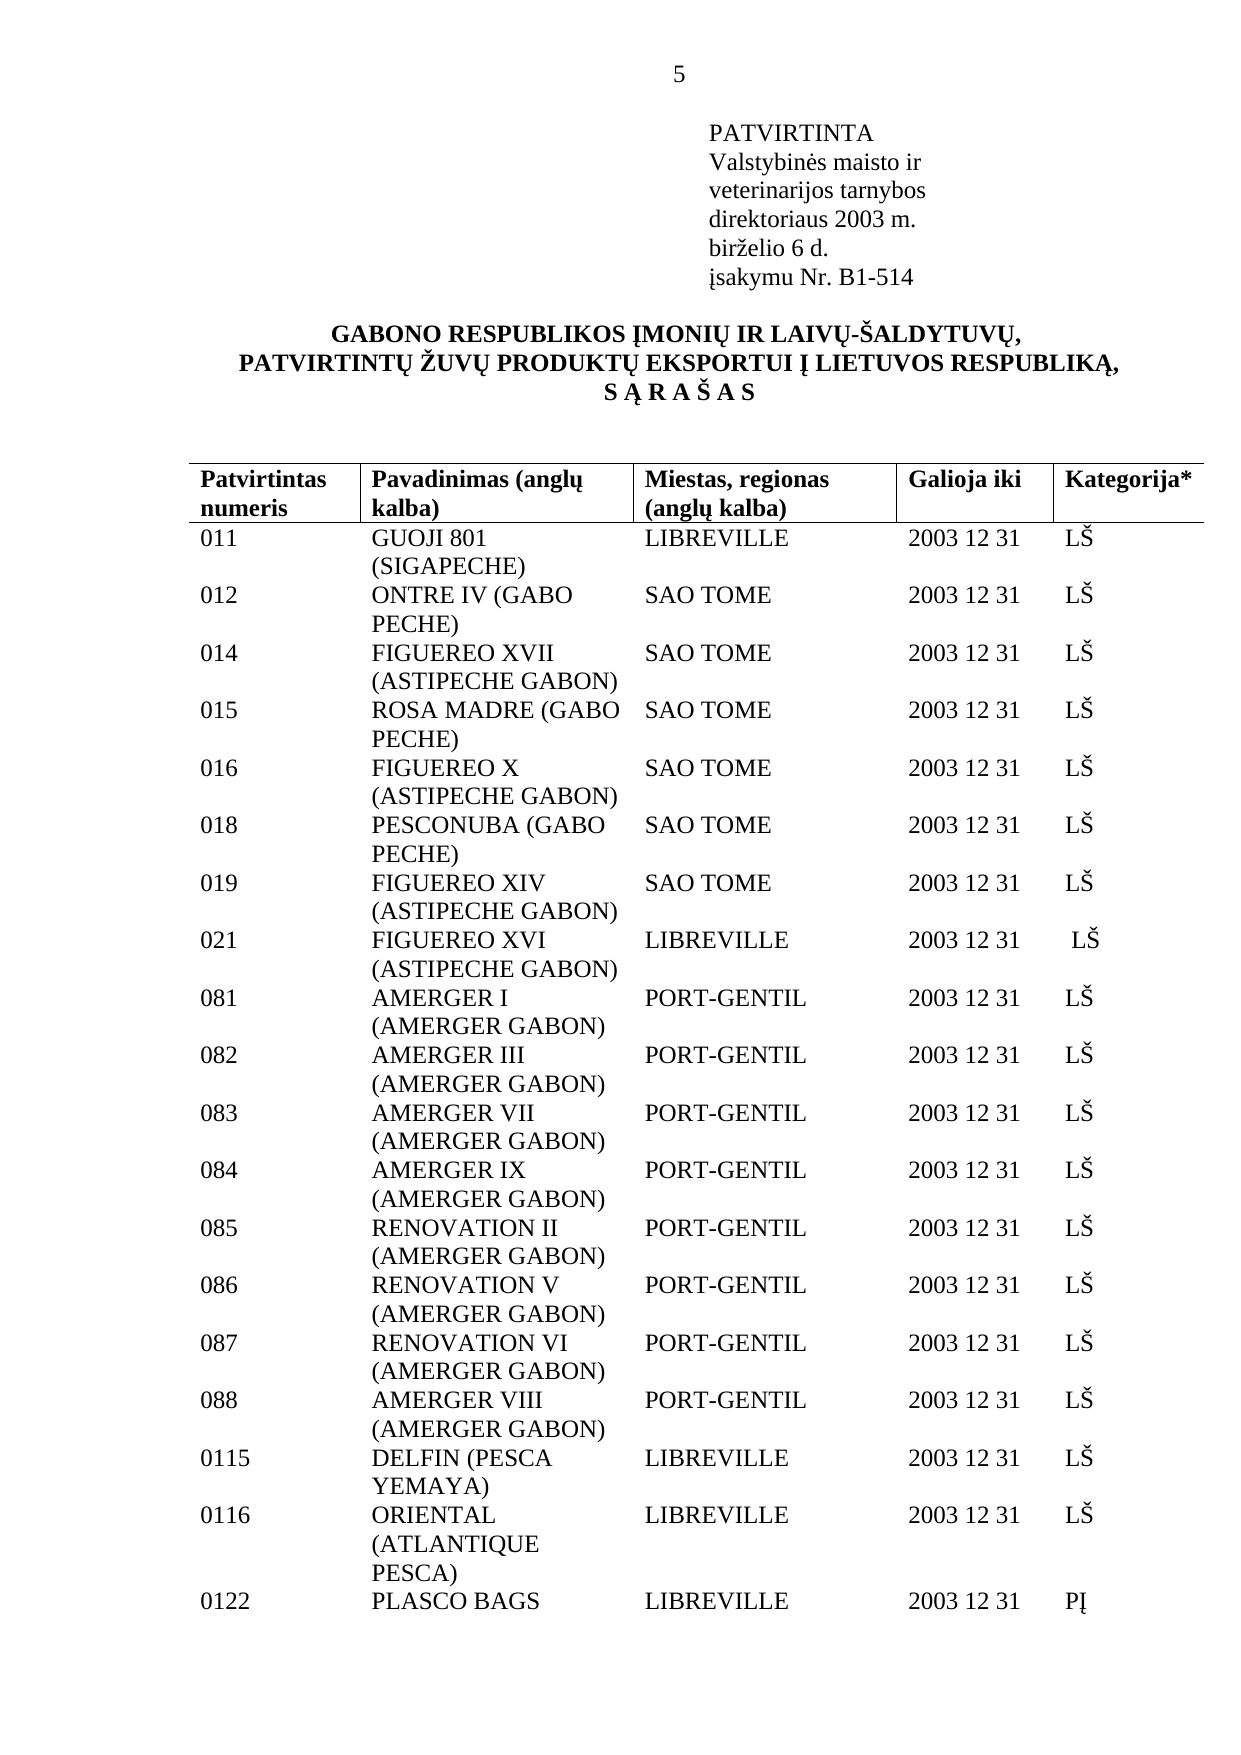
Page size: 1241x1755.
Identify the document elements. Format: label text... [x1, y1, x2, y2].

table_cell 015 [189, 695, 360, 753]
text veterinarijos tarnybos [177, 176, 1181, 204]
table_cell LIBREVILLE [633, 925, 897, 983]
text birželio 6 d. [177, 233, 1181, 262]
table_cell Guoji 801 (Sigapeche) [360, 523, 633, 580]
table_cell 0122 [189, 1586, 360, 1615]
table_cell Figuereo XVI (Astipeche Gabon) [360, 925, 633, 983]
table_cell 087 [189, 1328, 360, 1385]
table_cell Delfin (Pesca Yemaya) [360, 1443, 633, 1500]
table_cell Figuereo XIV (Astipeche Gabon) [360, 868, 633, 925]
table_cell 2003 12 31 [897, 1586, 1053, 1615]
table_header Miestas, regionas (anglų kalba) [634, 464, 896, 522]
table_cell Amerger I (Amerger Gabon) [360, 983, 633, 1040]
table_cell Figuereo XVII (Astipeche Gabon) [360, 638, 633, 695]
table_cell LŠ [1054, 1098, 1204, 1155]
table_cell LŠ [1054, 1155, 1204, 1213]
table_cell 0116 [189, 1500, 360, 1586]
table_cell 081 [189, 983, 360, 1040]
text PATVIRTINTA [177, 118, 1181, 147]
table_cell Oriental (Atlantique Pesca) [360, 1500, 633, 1586]
table_cell LŠ [1054, 925, 1204, 983]
table_cell 018 [189, 810, 360, 868]
table_cell 2003 12 31 [897, 1040, 1053, 1098]
table_cell PORT-GENTIL [633, 1213, 897, 1270]
table_cell 012 [189, 580, 360, 638]
text GABONO respublikos įmonių IR LAIVŲ-ŠALDYTUVŲ, patvirtintų žuvų produktų eksportui į LIETUVOS RESPUBLIKĄ, [177, 319, 1181, 377]
text direktoriaus 2003 m. [177, 204, 1181, 233]
table_cell LŠ [1054, 1328, 1204, 1385]
table_cell PORT-GENTIL [633, 1270, 897, 1328]
table_cell Amerger VIII (Amerger Gabon) [360, 1385, 633, 1443]
table_cell 084 [189, 1155, 360, 1213]
table_cell LIBREVILLE [633, 1500, 897, 1586]
table_cell LŠ [1054, 1443, 1204, 1500]
table_cell 2003 12 31 [897, 638, 1053, 695]
table_header Kategorija* [1054, 464, 1204, 522]
table_cell Renovation VI (Amerger Gabon) [360, 1328, 633, 1385]
table_cell LŠ [1054, 868, 1204, 925]
table_cell SAO TOME [633, 810, 897, 868]
table_cell 011 [189, 523, 360, 580]
table_cell 086 [189, 1270, 360, 1328]
table_header Pavadinimas (anglų kalba) [361, 464, 633, 522]
table_cell Plasco Bags [360, 1586, 633, 1615]
table_cell LŠ [1054, 523, 1204, 580]
table_cell 019 [189, 868, 360, 925]
table_cell Renovation II (Amerger Gabon) [360, 1213, 633, 1270]
table_cell Rosa Madre (Gabo Peche) [360, 695, 633, 753]
table_cell 2003 12 31 [897, 753, 1053, 810]
table_cell PORT-GENTIL [633, 1040, 897, 1098]
table_cell SAO TOME [633, 638, 897, 695]
table_cell 2003 12 31 [897, 695, 1053, 753]
table_cell 2003 12 31 [897, 1155, 1053, 1213]
table_cell 083 [189, 1098, 360, 1155]
table_cell 2003 12 31 [897, 925, 1053, 983]
table_cell PORT-GENTIL [633, 1385, 897, 1443]
table_cell 2003 12 31 [897, 810, 1053, 868]
table_cell PĮ [1054, 1586, 1204, 1615]
table_header Patvirtintas numeris [189, 464, 360, 522]
table_cell 2003 12 31 [897, 868, 1053, 925]
table_cell 014 [189, 638, 360, 695]
table_cell SAO TOME [633, 868, 897, 925]
table_cell 2003 12 31 [897, 1443, 1053, 1500]
table_cell LŠ [1054, 983, 1204, 1040]
table_cell 2003 12 31 [897, 523, 1053, 580]
table_cell SAO TOME [633, 580, 897, 638]
table_cell SAO TOME [633, 753, 897, 810]
table_cell 082 [189, 1040, 360, 1098]
table_cell 2003 12 31 [897, 1270, 1053, 1328]
table_cell LŠ [1054, 695, 1204, 753]
table_cell Amerger III (Amerger Gabon) [360, 1040, 633, 1098]
table_header Galioja iki [897, 464, 1053, 522]
text s ą r a š a s [177, 377, 1181, 406]
table_cell 2003 12 31 [897, 983, 1053, 1040]
table_cell LŠ [1054, 753, 1204, 810]
table_cell Ontre IV (Gabo Peche) [360, 580, 633, 638]
table_cell LIBREVILLE [633, 1586, 897, 1615]
table_cell Renovation V (Amerger Gabon) [360, 1270, 633, 1328]
table_cell LŠ [1054, 580, 1204, 638]
table_cell LIBREVILLE [633, 1443, 897, 1500]
table_cell Pesconuba (Gabo Peche) [360, 810, 633, 868]
table_cell LŠ [1054, 1040, 1204, 1098]
table_cell LŠ [1054, 1213, 1204, 1270]
table_cell LŠ [1054, 638, 1204, 695]
table_cell 085 [189, 1213, 360, 1270]
table_cell PORT-GENTIL [633, 1098, 897, 1155]
table_cell Amerger VII (Amerger Gabon) [360, 1098, 633, 1155]
table_cell 2003 12 31 [897, 1328, 1053, 1385]
table_cell Amerger IX (Amerger Gabon) [360, 1155, 633, 1213]
table_cell 021 [189, 925, 360, 983]
table_cell LIBREVILLE [633, 523, 897, 580]
text įsakymu Nr. B1-514 [177, 262, 1181, 291]
text Valstybinės maisto ir [177, 147, 1181, 176]
table_cell LŠ [1054, 1385, 1204, 1443]
table_cell LŠ [1054, 810, 1204, 868]
table_cell PORT-GENTIL [633, 1328, 897, 1385]
table_cell 2003 12 31 [897, 580, 1053, 638]
table_cell 088 [189, 1385, 360, 1443]
table_cell SAO TOME [633, 695, 897, 753]
table_cell PORT-GENTIL [633, 983, 897, 1040]
table_cell 0115 [189, 1443, 360, 1500]
table_cell PORT-GENTIL [633, 1155, 897, 1213]
table_cell LŠ [1054, 1270, 1204, 1328]
table_cell 2003 12 31 [897, 1385, 1053, 1443]
table_cell 2003 12 31 [897, 1213, 1053, 1270]
table_cell 2003 12 31 [897, 1098, 1053, 1155]
table_cell LŠ [1054, 1500, 1204, 1586]
table_cell 2003 12 31 [897, 1500, 1053, 1586]
table_cell 016 [189, 753, 360, 810]
table_cell Figuereo X (Astipeche Gabon) [360, 753, 633, 810]
